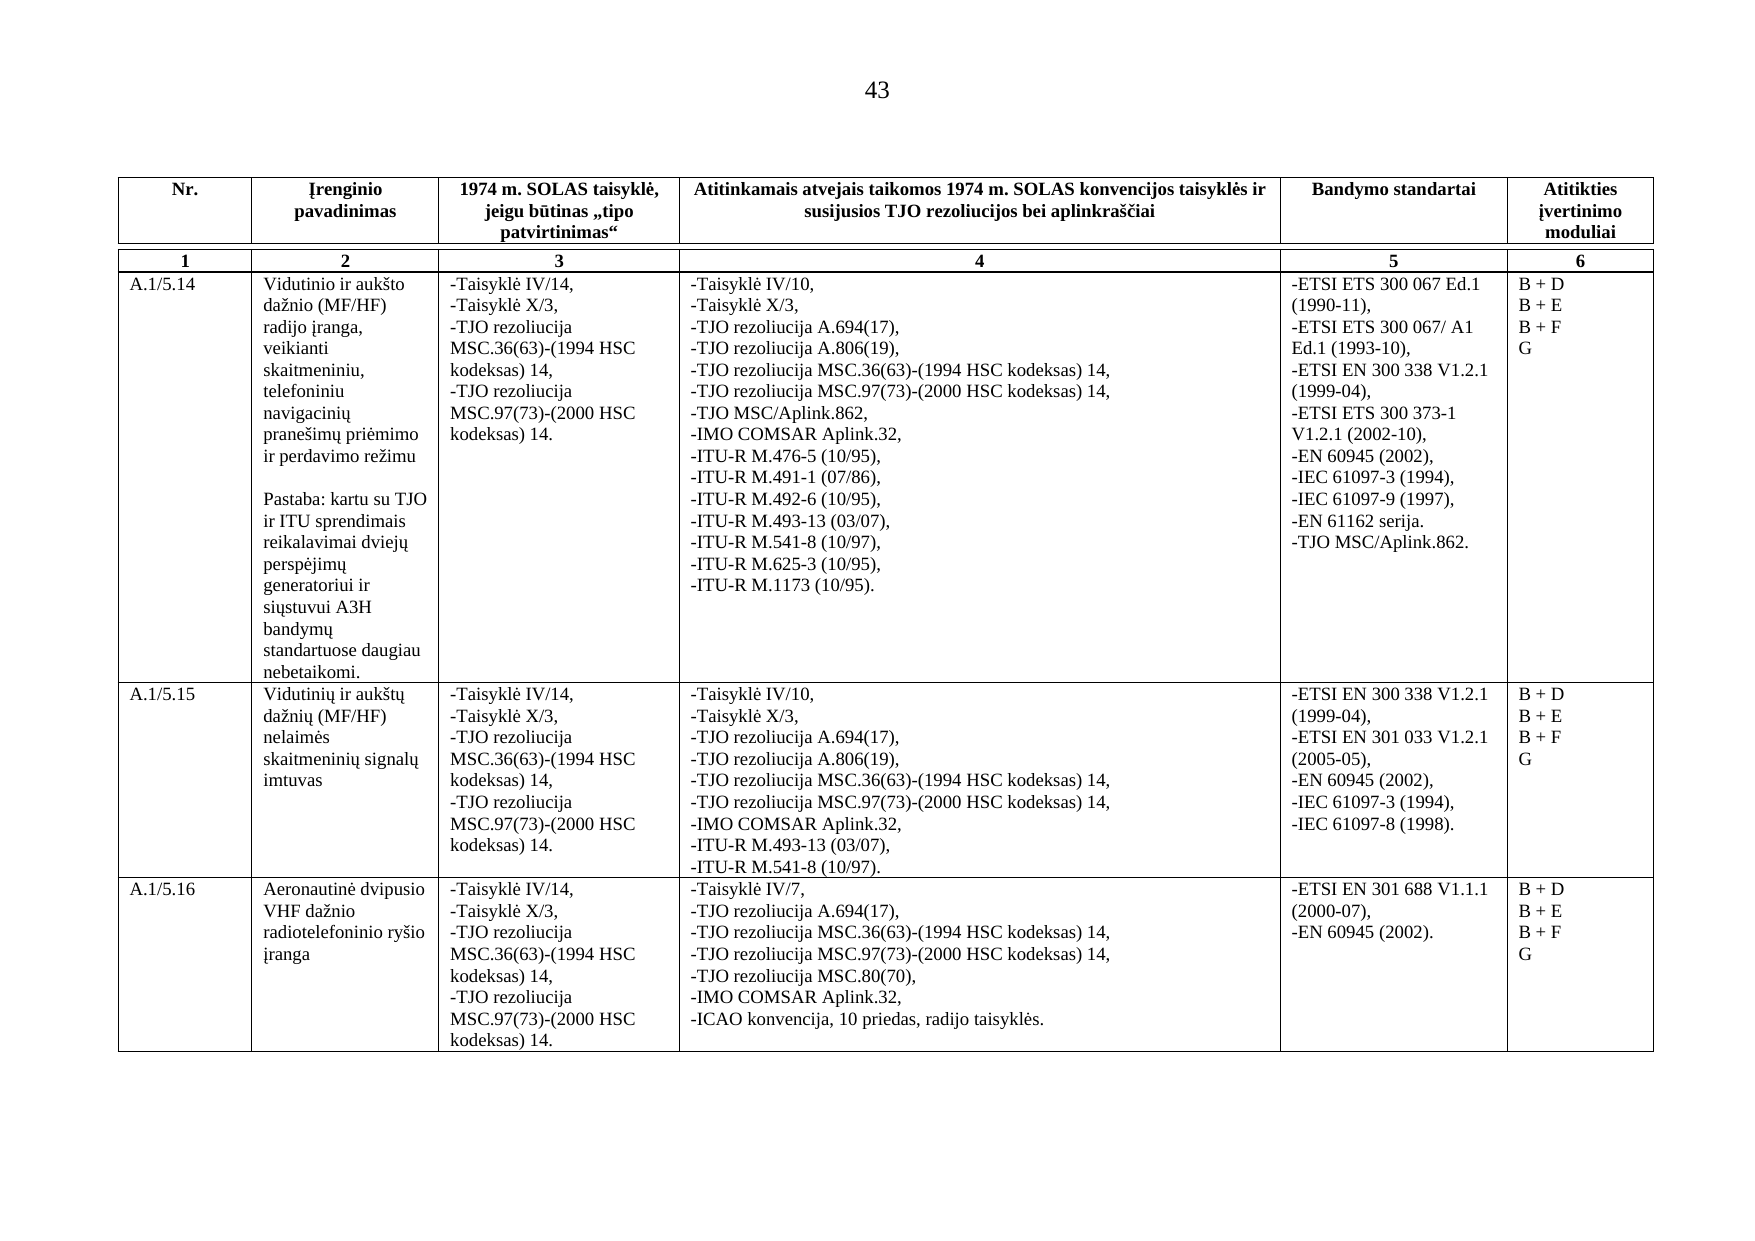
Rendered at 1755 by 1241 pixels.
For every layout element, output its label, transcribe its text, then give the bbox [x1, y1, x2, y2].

table_header 1974 m. SOLAS taisyklė, jeigu būtinas „tipo patvirtinimas“ [439, 178, 679, 243]
table_cell A.1/5.16 [119, 878, 251, 1051]
table_cell Vidutinio ir aukšto dažnio (MF/HF) radijo įranga, veikianti skaitmeniniu, telefoniniu navigacinių pranešimų priėmimo ir perdavimo režimu Pastaba: kartu su TJO ir ITU sprendimais reikalavimai dviejų perspėjimų generatoriui ir siųstuvui A3H bandymų standartuose daugiau nebetaikomi. [252, 273, 438, 682]
table_cell [679, 244, 1280, 249]
table_cell B + D B + E B + F G [1508, 683, 1653, 877]
table_header Nr. [119, 178, 251, 243]
table_cell -ETSI EN 301 688 V1.1.1 (2000-07), -EN 60945 (2002). [1281, 878, 1507, 1051]
table_cell Aeronautinė dvipusio VHF dažnio radiotelefoninio ryšio įranga [252, 878, 438, 1051]
table_cell 1 [119, 250, 251, 271]
table_cell -ETSI EN 300 338 V1.2.1 (1999-04), -ETSI EN 301 033 V1.2.1 (2005-05), -EN 60945 (2002), -IEC 61097-3 (1994), -IEC 61097-8 (1998). [1281, 683, 1507, 877]
table_cell [439, 244, 679, 249]
table_cell -Taisyklė IV/14, -Taisyklė X/3, -TJO rezoliucija MSC.36(63)-(1994 HSC kodeksas) 14, -TJO rezoliucija MSC.97(73)-(2000 HSC kodeksas) 14. [439, 878, 679, 1051]
table_cell A.1/5.15 [119, 683, 251, 877]
table_cell [1280, 244, 1507, 249]
table_cell 6 [1508, 250, 1653, 271]
table_cell [1507, 244, 1653, 249]
table_cell 2 [252, 250, 438, 271]
table_header Atitinkamais atvejais taikomos 1974 m. SOLAS konvencijos taisyklės ir susijusios TJO rezoliucijos bei aplinkraščiai [680, 178, 1280, 243]
table_cell A.1/5.14 [119, 273, 251, 682]
table_cell -Taisyklė IV/14, -Taisyklė X/3, -TJO rezoliucija MSC.36(63)-(1994 HSC kodeksas) 14, -TJO rezoliucija MSC.97(73)-(2000 HSC kodeksas) 14. [439, 683, 679, 877]
table_header Įrenginio pavadinimas [252, 178, 438, 243]
table_cell -Taisyklė IV/10, -Taisyklė X/3, -TJO rezoliucija A.694(17), -TJO rezoliucija A.806(19), -TJO rezoliucija MSC.36(63)-(1994 HSC kodeksas) 14, -TJO rezoliucija MSC.97(73)-(2000 HSC kodeksas) 14, -TJO MSC/Aplink.862, -IMO COMSAR Aplink.32, -ITU-R M.476-5 (10/95), -ITU-R M.491-1 (07/86), -ITU-R M.492-6 (10/95), -ITU-R M.493-13 (03/07), -ITU-R M.541-8 (10/97), -ITU-R M.625-3 (10/95), -ITU-R M.1173 (10/95). [680, 273, 1280, 682]
table_cell Vidutinių ir aukštų dažnių (MF/HF) nelaimės skaitmeninių signalų imtuvas [252, 683, 438, 877]
table_cell [252, 244, 439, 249]
table_cell 5 [1281, 250, 1507, 271]
table_cell -Taisyklė IV/10, -Taisyklė X/3, -TJO rezoliucija A.694(17), -TJO rezoliucija A.806(19), -TJO rezoliucija MSC.36(63)-(1994 HSC kodeksas) 14, -TJO rezoliucija MSC.97(73)-(2000 HSC kodeksas) 14, -IMO COMSAR Aplink.32, -ITU-R M.493-13 (03/07), -ITU-R M.541-8 (10/97). [680, 683, 1280, 877]
table_header Bandymo standartai [1281, 178, 1507, 243]
table_cell B + D B + E B + F G [1508, 273, 1653, 682]
table_cell -Taisyklė IV/14, -Taisyklė X/3, -TJO rezoliucija MSC.36(63)-(1994 HSC kodeksas) 14, -TJO rezoliucija MSC.97(73)-(2000 HSC kodeksas) 14. [439, 273, 679, 682]
table_cell 4 [680, 250, 1280, 271]
table_cell 3 [439, 250, 679, 271]
table_header Atitikties įvertinimo moduliai [1508, 178, 1653, 243]
table_cell -ETSI ETS 300 067 Ed.1 (1990-11), -ETSI ETS 300 067/ A1 Ed.1 (1993-10), -ETSI EN 300 338 V1.2.1 (1999-04), -ETSI ETS 300 373-1 V1.2.1 (2002-10), -EN 60945 (2002), -IEC 61097-3 (1994), -IEC 61097-9 (1997), -EN 61162 serija. -TJO MSC/Aplink.862. [1281, 273, 1507, 682]
table_cell B + D B + E B + F G [1508, 878, 1653, 1051]
table_cell [118, 244, 252, 249]
table_cell -Taisyklė IV/7, -TJO rezoliucija A.694(17), -TJO rezoliucija MSC.36(63)-(1994 HSC kodeksas) 14, -TJO rezoliucija MSC.97(73)-(2000 HSC kodeksas) 14, -TJO rezoliucija MSC.80(70), -IMO COMSAR Aplink.32, -ICAO konvencija, 10 priedas, radijo taisyklės. [680, 878, 1280, 1051]
